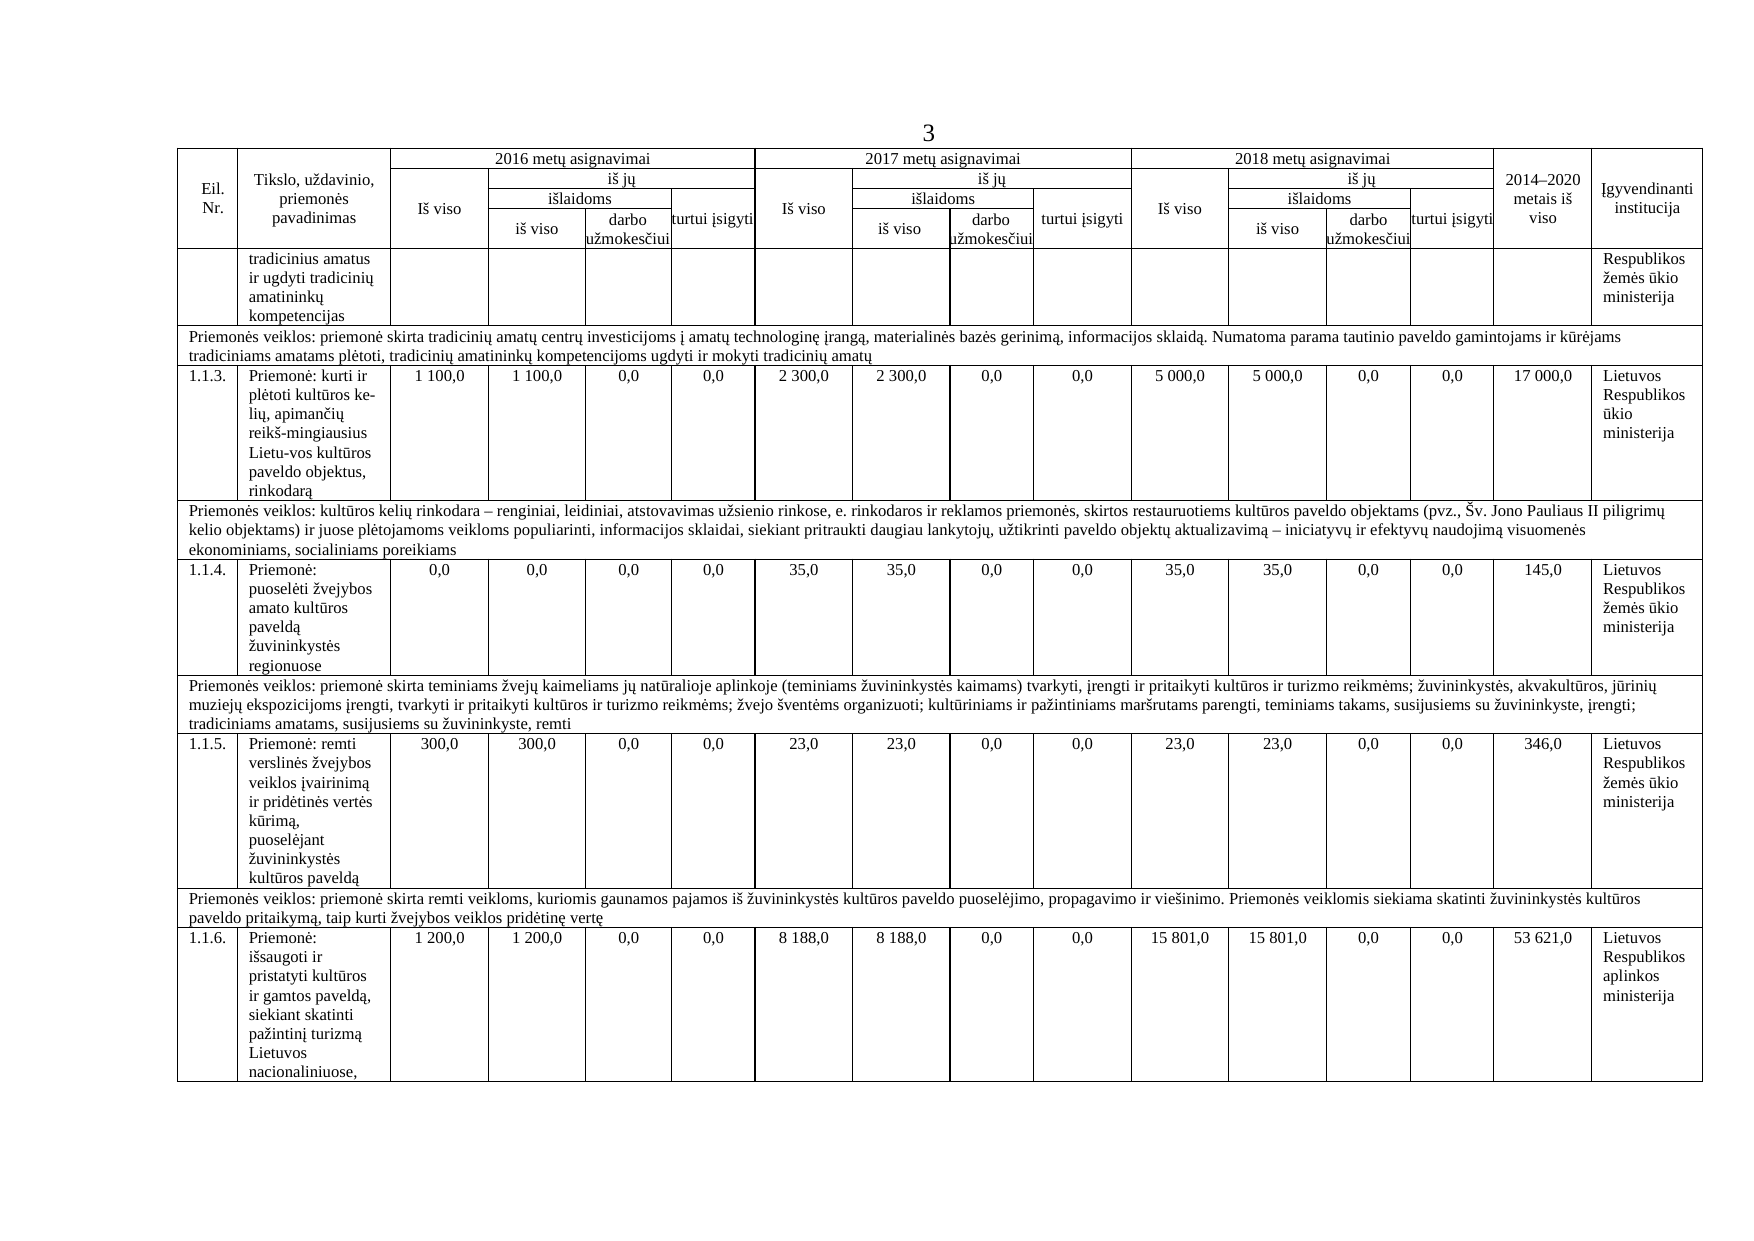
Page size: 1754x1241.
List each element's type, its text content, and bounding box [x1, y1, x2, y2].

table_header Eil. Nr. [178, 149, 237, 248]
table_cell Iš viso [756, 169, 852, 248]
table_cell 0,0 [1034, 366, 1131, 500]
table_cell išlaidoms [1229, 189, 1410, 208]
table_cell Priemonės veiklos: priemonė skirta remti veikloms, kuriomis gaunamos pajamos iš žuvininkystės kultūros paveldo puoselėjimo, propagavimo ir viešinimo. Priemonės veiklomis siekiama skatinti žuvininkystės kultūros paveldo pritaikymą, taip kurti žvejybos veiklos pridėtinę vertę [178, 889, 1702, 927]
table_cell [178, 249, 237, 325]
table_cell 0,0 [951, 560, 1033, 674]
table_cell Priemonė: išsaugoti ir pristatyti kultūros ir gamtos paveldą, siekiant skatinti pažintinį turizmą Lietuvos nacionaliniuose, [238, 928, 390, 1081]
table_cell [1229, 249, 1326, 325]
table_cell 0,0 [586, 366, 671, 500]
table_cell 0,0 [672, 928, 754, 1081]
table_cell 300,0 [489, 734, 585, 887]
table_cell 5 000,0 [1132, 366, 1228, 500]
table_cell [756, 249, 852, 325]
table_cell 2 300,0 [756, 366, 852, 500]
table_cell [1494, 249, 1591, 325]
table_cell 0,0 [586, 734, 671, 887]
table_cell [391, 249, 488, 325]
table_header 2016 metų asignavimai [391, 149, 754, 168]
table_cell iš jų [1229, 169, 1493, 188]
table_cell turtui įsigyti [1034, 189, 1131, 248]
table_cell išlaidoms [489, 189, 671, 208]
table_header 2014–2020 metais iš viso [1494, 149, 1591, 248]
table_cell 0,0 [1327, 560, 1410, 674]
table_cell darbo užmokesčiui [586, 209, 671, 248]
table_cell Priemonės veiklos: priemonė skirta teminiams žvejų kaimeliams jų natūralioje aplinkoje (teminiams žuvininkystės kaimams) tvarkyti, įrengti ir pritaikyti kultūros ir turizmo reikmėms; žuvininkystės, akvakultūros, jūrinių muziejų ekspozicijoms įrengti, tvarkyti ir pritaikyti kultūros ir turizmo reikmėms; žvejo šventėms organizuoti; kultūriniams ir pažintiniams maršrutams parengti, teminiams takams, susijusiems su žuvininkyste, įrengti; tradiciniams amatams, susijusiems su žuvininkyste, remti [178, 676, 1702, 733]
table_cell 0,0 [489, 560, 585, 674]
table_cell 1 100,0 [489, 366, 585, 500]
table_cell 0,0 [586, 560, 671, 674]
table_cell 0,0 [672, 734, 754, 887]
table_cell [1411, 249, 1493, 325]
table_cell 0,0 [1411, 560, 1493, 674]
table_cell 35,0 [756, 560, 852, 674]
table_cell iš viso [1229, 209, 1326, 248]
table_cell 5 000,0 [1229, 366, 1326, 500]
table_cell Iš viso [391, 169, 488, 248]
table_cell 23,0 [756, 734, 852, 887]
table_cell 53 621,0 [1494, 928, 1591, 1081]
table_cell 1.1.5. [178, 734, 237, 887]
table_cell 0,0 [951, 366, 1033, 500]
table_cell 0,0 [672, 366, 754, 500]
table_cell darbo užmokesčiui [951, 209, 1033, 248]
table_cell 23,0 [1229, 734, 1326, 887]
table_cell [1327, 249, 1410, 325]
table_cell 15 801,0 [1132, 928, 1228, 1081]
table_cell 1.1.6. [178, 928, 237, 1081]
table_cell 0,0 [1411, 734, 1493, 887]
table_cell Priemonės veiklos: kultūros kelių rinkodara – renginiai, leidiniai, atstovavimas užsienio rinkose, e. rinkodaros ir reklamos priemonės, skirtos restauruotiems kultūros paveldo objektams (pvz., Šv. Jono Pauliaus II piligrimų kelio objektams) ir juose plėtojamoms veikloms populiarinti, informacijos sklaidai, siekiant pritraukti daugiau lankytojų, užtikrinti paveldo objektų aktualizavimą – iniciatyvų ir efektyvų naudojimą visuomenės ekonominiams, socialiniams poreikiams [178, 501, 1702, 558]
table_cell 0,0 [586, 928, 671, 1081]
table_cell [672, 249, 754, 325]
table_cell [1034, 249, 1131, 325]
table_cell 0,0 [1034, 928, 1131, 1081]
table_cell Respublikos žemės ūkio ministerija [1592, 249, 1702, 325]
table_cell 1 200,0 [489, 928, 585, 1081]
table_cell [951, 249, 1033, 325]
table_cell iš viso [853, 209, 949, 248]
table_cell 0,0 [1327, 734, 1410, 887]
table_cell Lietuvos Respublikos žemės ūkio ministerija [1592, 734, 1702, 887]
table_cell turtui įsigyti [672, 189, 754, 248]
table_header 2017 metų asignavimai [756, 149, 1131, 168]
table_cell iš jų [489, 169, 754, 188]
table_cell 35,0 [1132, 560, 1228, 674]
table_cell 346,0 [1494, 734, 1591, 887]
table_header Tikslo, uždavinio, priemonės pavadinimas [238, 149, 390, 248]
table_cell [1132, 249, 1228, 325]
table_cell 2 300,0 [853, 366, 949, 500]
table_cell 35,0 [853, 560, 949, 674]
table_header 2018 metų asignavimai [1132, 149, 1493, 168]
table_cell 35,0 [1229, 560, 1326, 674]
table_cell Priemonė: puoselėti žvejybos amato kultūros paveldą žuvininkystės regionuose [238, 560, 390, 674]
table_cell 0,0 [672, 560, 754, 674]
table_cell 1 100,0 [391, 366, 488, 500]
table_cell 0,0 [1034, 734, 1131, 887]
table_cell 0,0 [951, 928, 1033, 1081]
table_cell turtui įsigyti [1411, 189, 1493, 248]
table_cell 23,0 [1132, 734, 1228, 887]
table_cell [489, 249, 585, 325]
table_cell 0,0 [1411, 928, 1493, 1081]
table_cell 0,0 [1411, 366, 1493, 500]
table_cell [853, 249, 949, 325]
table_cell 17 000,0 [1494, 366, 1591, 500]
table_cell išlaidoms [853, 189, 1033, 208]
table_cell 1.1.4. [178, 560, 237, 674]
table_cell Lietuvos Respublikos aplinkos ministerija [1592, 928, 1702, 1081]
table_cell [586, 249, 671, 325]
table_cell Priemonės veiklos: priemonė skirta tradicinių amatų centrų investicijoms į amatų technologinę įrangą, materialinės bazės gerinimą, informacijos sklaidą. Numatoma parama tautinio paveldo gamintojams ir kūrėjams tradiciniams amatams plėtoti, tradicinių amatininkų kompetencijoms ugdyti ir mokyti tradicinių amatų [178, 326, 1702, 365]
table_cell 145,0 [1494, 560, 1591, 674]
table_cell 0,0 [1327, 366, 1410, 500]
table_cell Priemonė: remti verslinės žvejybos veiklos įvairinimą ir pridėtinės vertės kūrimą, puoselėjant žuvininkystės kultūros paveldą [238, 734, 390, 887]
table_cell 0,0 [1327, 928, 1410, 1081]
table_cell Iš viso [1132, 169, 1228, 248]
table_cell 0,0 [1034, 560, 1131, 674]
table_cell 300,0 [391, 734, 488, 887]
table_cell 8 188,0 [853, 928, 949, 1081]
table_cell Lietuvos Respublikos ūkio ministerija [1592, 366, 1702, 500]
table_cell iš jų [853, 169, 1131, 188]
table_cell 23,0 [853, 734, 949, 887]
table_cell 8 188,0 [756, 928, 852, 1081]
table_cell iš viso [489, 209, 585, 248]
table_cell 1.1.3. [178, 366, 237, 500]
table_header Įgyvendinanti institucija [1592, 149, 1702, 248]
table_cell darbo užmokesčiui [1327, 209, 1410, 248]
table_cell Priemonė: kurti ir plėtoti kultūros ke-lių, apimančių reikš-mingiausius Lietu-vos kultūros paveldo objektus, rinkodarą [238, 366, 390, 500]
table_cell tradicinius amatus ir ugdyti tradicinių amatininkų kompetencijas [238, 249, 390, 325]
table_cell Lietuvos Respublikos žemės ūkio ministerija [1592, 560, 1702, 674]
table_cell 15 801,0 [1229, 928, 1326, 1081]
table_cell 0,0 [391, 560, 488, 674]
table_cell 0,0 [951, 734, 1033, 887]
table_cell 1 200,0 [391, 928, 488, 1081]
